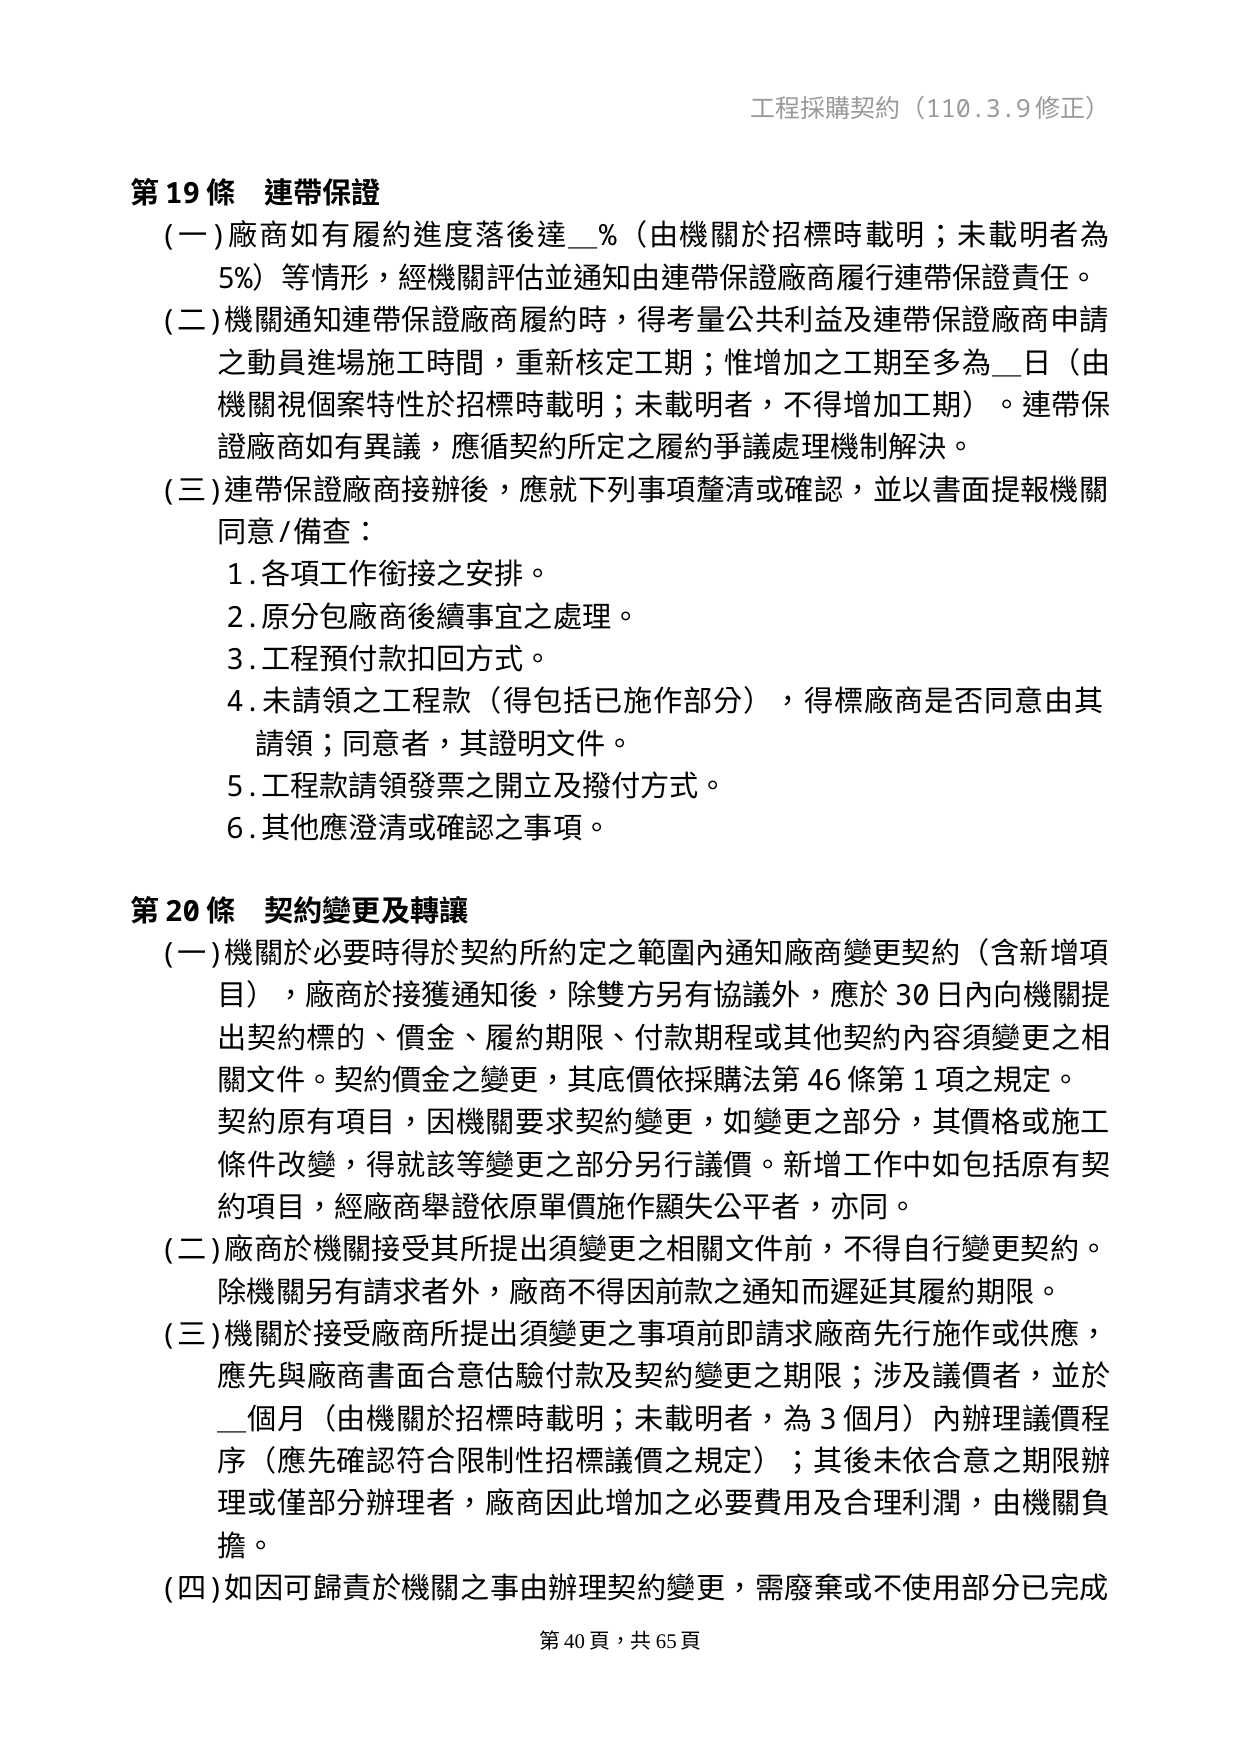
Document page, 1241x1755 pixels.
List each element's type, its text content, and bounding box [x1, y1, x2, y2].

text (四)如因可歸責於機關之事由辦理契約變更，需廢棄或不使用部分已完成之工程或已到場之合格材料者，除雙方另有協議外，機關得辦理部分驗收或結算後，支付該部分價金。但已進場材料以實際施工進度需要並經檢驗合格者為限，因廠商保管不當致影響品質之部分，不予計給。 [159, 1564, 1110, 1607]
text (一)廠商如有履約進度落後達＿%（由機關於招標時載明；未載明者為5%）等情形，經機關評估並通知由連帶保證廠商履行連帶保證責任。 [159, 212, 1110, 297]
text 2.原分包廠商後續事宜之處理。 [226, 593, 1104, 636]
text (一)機關於必要時得於契約所約定之範圍內通知廠商變更契約（含新增項目），廠商於接獲通知後，除雙方另有協議外，應於30日內向機關提出契約標的、價金、履約期限、付款期程或其他契約內容須變更之相關文件。契約價金之變更，其底價依採購法第46條第1項之規定。 [159, 929, 1110, 1099]
text 契約原有項目，因機關要求契約變更，如變更之部分，其價格或施工條件改變，得就該等變更之部分另行議價。新增工作中如包括原有契約項目，經廠商舉證依原單價施作顯失公平者，亦同。 [217, 1099, 1110, 1226]
text (三)連帶保證廠商接辦後，應就下列事項釐清或確認，並以書面提報機關同意/備查： [159, 466, 1110, 551]
text (二)機關通知連帶保證廠商履約時，得考量公共利益及連帶保證廠商申請之動員進場施工時間，重新核定工期；惟增加之工期至多為＿日（由機關視個案特性於招標時載明；未載明者，不得增加工期）。連帶保證廠商如有異議，應循契約所定之履約爭議處理機制解決。 [159, 297, 1110, 466]
text (二)廠商於機關接受其所提出須變更之相關文件前，不得自行變更契約。除機關另有請求者外，廠商不得因前款之通知而遲延其履約期限。 [159, 1226, 1110, 1311]
text 第19條 連帶保證 [130, 169, 1110, 212]
text (三)機關於接受廠商所提出須變更之事項前即請求廠商先行施作或供應，應先與廠商書面合意估驗付款及契約變更之期限；涉及議價者，並於＿個月（由機關於招標時載明；未載明者，為3個月）內辦理議價程序（應先確認符合限制性招標議價之規定）；其後未依合意之期限辦理或僅部分辦理者，廠商因此增加之必要費用及合理利潤，由機關負擔。 [159, 1311, 1110, 1564]
text 4.未請領之工程款（得包括已施作部分），得標廠商是否同意由其請領；同意者，其證明文件。 [226, 678, 1104, 763]
text 6.其他應澄清或確認之事項。 [226, 805, 1104, 847]
text 3.工程預付款扣回方式。 [226, 636, 1104, 678]
text 1.各項工作銜接之安排。 [226, 551, 1104, 593]
text 5.工程款請領發票之開立及撥付方式。 [226, 763, 1104, 805]
text 第20條 契約變更及轉讓 [130, 887, 1110, 929]
